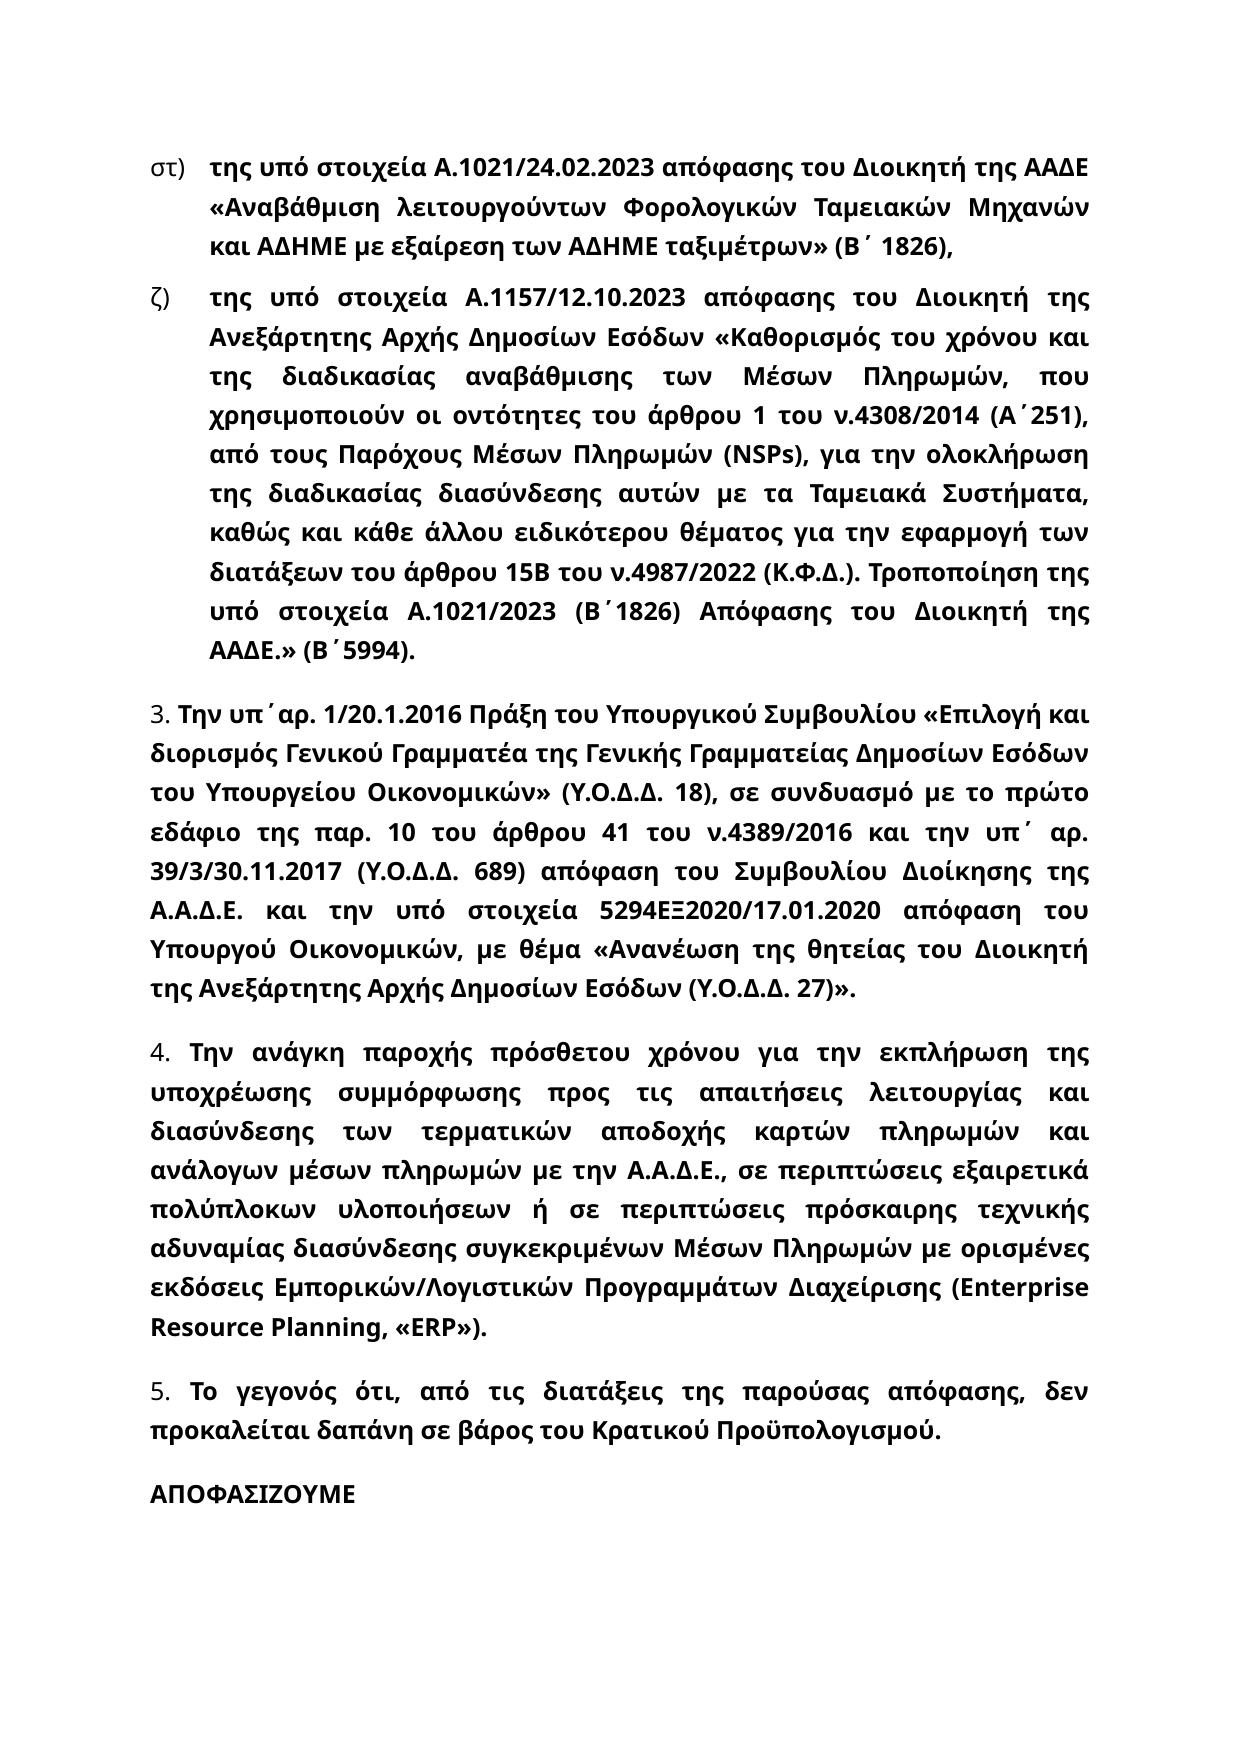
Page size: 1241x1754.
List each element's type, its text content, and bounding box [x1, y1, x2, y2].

list ζ) της υπό στοιχεία Α.1157/12.10.2023 απόφασης του Διοικητή της Ανεξάρτητης Αρχής Δημοσίων Εσόδων «Καθορισμός του χρόνου και της διαδικασίας αναβάθμισης των Μέσων Πληρωμών, που χρησιμοποιούν οι οντότητες του άρθρου 1 του ν.4308/2014 (Α΄251), από τους Παρόχους Μέσων Πληρωμών (NSPs), για την ολοκλήρωση της διαδικασίας διασύνδεσης αυτών με τα Ταμειακά Συστήματα, καθώς και κάθε άλλου ειδικότερου θέματος για την εφαρμογή των διατάξεων του άρθρου 15Β του ν.4987/2022 (Κ.Φ.Δ.). Τροποποίηση της υπό στοιχεία Α.1021/2023 (Β΄1826) Απόφασης του Διοικητή της ΑΑΔΕ.» (Β΄5994). [150, 280, 1090, 667]
text ΑΠΟΦΑΣΙΖΟΥΜΕ [150, 1477, 1090, 1511]
text 3. Την υπ΄αρ. 1/20.1.2016 Πράξη του Υπουργικού Συμβουλίου «Επιλογή και διορισμός Γενικού Γραμματέα της Γενικής Γραμματείας Δημοσίων Εσόδων του Υπουργείου Οικονομικών» (Υ.Ο.Δ.Δ. 18), σε συνδυασμό με το πρώτο εδάφιο της παρ. 10 του άρθρου 41 του ν.4389/2016 και την υπ΄ αρ. 39/3/30.11.2017 (Υ.Ο.Δ.Δ. 689) απόφαση του Συμβουλίου Διοίκησης της Α.Α.Δ.Ε. και την υπό στοιχεία 5294ΕΞ2020/17.01.2020 απόφαση του Υπουργού Οικονομικών, με θέμα «Ανανέωση της θητείας του Διοικητή της Ανεξάρτητης Αρχής Δημοσίων Εσόδων (Υ.Ο.Δ.Δ. 27)». [150, 697, 1090, 1005]
text 5. Το γεγονός ότι, από τις διατάξεις της παρούσας απόφασης, δεν προκαλείται δαπάνη σε βάρος του Κρατικού Προϋπολογισμού. [150, 1373, 1090, 1447]
text 4. Την ανάγκη παροχής πρόσθετου χρόνου για την εκπλήρωση της υποχρέωσης συμμόρφωσης προς τις απαιτήσεις λειτουργίας και διασύνδεσης των τερματικών αποδοχής καρτών πληρωμών και ανάλογων μέσων πληρωμών με την Α.Α.Δ.Ε., σε περιπτώσεις εξαιρετικά πολύπλοκων υλοποιήσεων ή σε περιπτώσεις πρόσκαιρης τεχνικής αδυναμίας διασύνδεσης συγκεκριμένων Μέσων Πληρωμών με ορισμένες εκδόσεις Εμπορικών/Λογιστικών Προγραμμάτων Διαχείρισης (Enterprise Resource Planning, «ERP»). [150, 1035, 1090, 1343]
list στ) της υπό στοιχεία Α.1021/24.02.2023 απόφασης του Διοικητή της ΑΑΔΕ «Αναβάθμιση λειτουργούντων Φορολογικών Ταμειακών Μηχανών και ΑΔΗΜΕ με εξαίρεση των ΑΔΗΜΕ ταξιμέτρων» (Β΄ 1826), [150, 150, 1090, 262]
